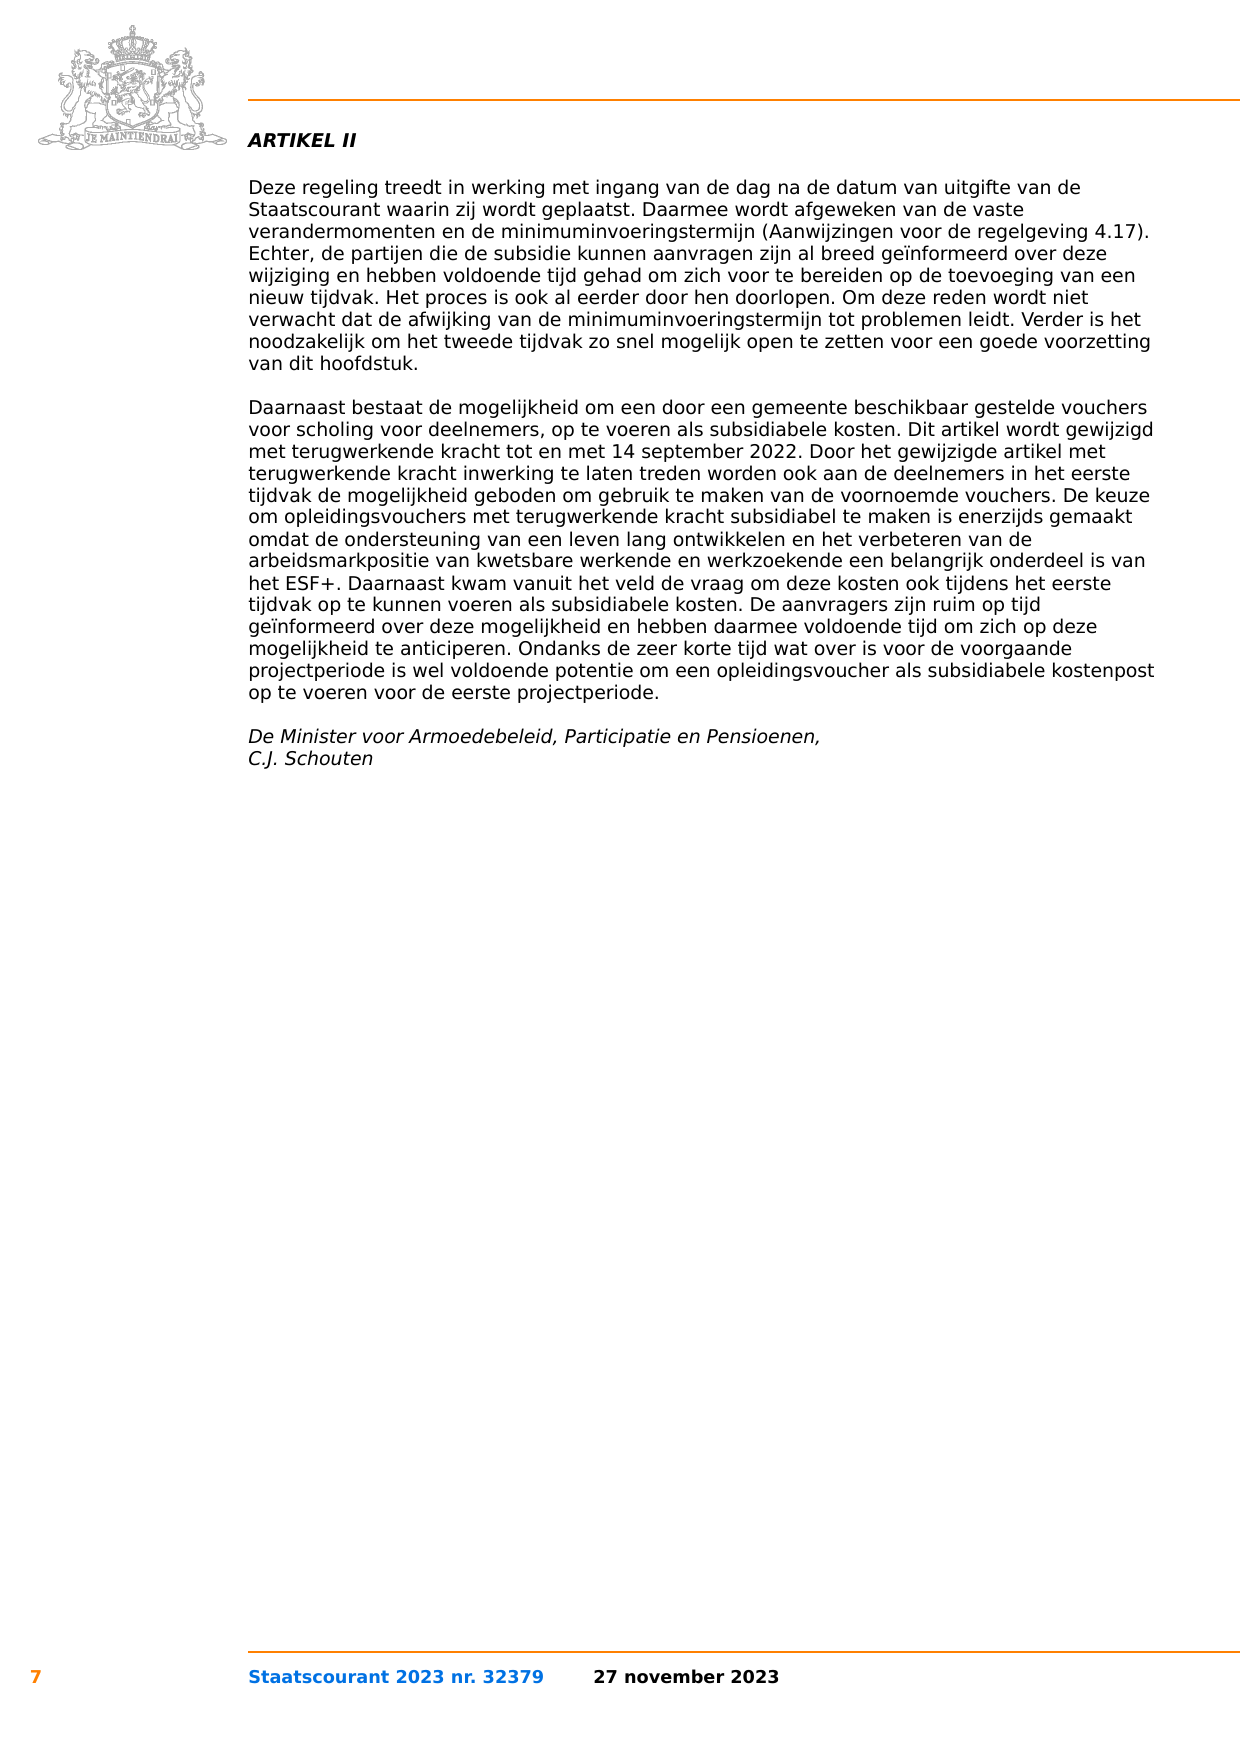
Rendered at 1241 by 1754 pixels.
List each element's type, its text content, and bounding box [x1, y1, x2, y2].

text Daarnaast bestaat de mogelijkheid om een door een gemeente beschikbaar gestelde vouchers voor scholing voor deelnemers, op te voeren als subsidiabele kosten. Dit artikel wordt gewijzigd met terugwerkende kracht tot en met 14 september 2022. Door het gewijzigde artikel met terugwerkende kracht inwerking te laten treden worden ook aan de deelnemers in het eerste tijdvak de mogelijkheid geboden om gebruik te maken van de voornoemde vouchers. De keuze om opleidingsvouchers met terugwerkende kracht subsidiabel te maken is enerzijds gemaakt omdat de ondersteuning van een leven lang ontwikkelen en het verbeteren van de arbeidsmarkpositie van kwetsbare werkende en werkzoekende een belangrijk onderdeel is van het ESF+. Daarnaast kwam vanuit het veld de vraag om deze kosten ook tijdens het eerste tijdvak op te kunnen voeren als subsidiabele kosten. De aanvragers zijn ruim op tijd geïnformeerd over deze mogelijkheid en hebben daarmee voldoende tijd om zich op deze mogelijkheid te anticiperen. Ondanks de zeer korte tijd wat over is voor de voorgaande projectperiode is wel voldoende potentie om een opleidingsvoucher als subsidiabele kostenpost op te voeren voor de eerste projectperiode. [248, 397, 1163, 704]
picture [38, 25, 227, 150]
text De Minister voor Armoedebeleid, Participatie en Pensioenen, C.J. Schouten [248, 726, 1163, 770]
subtitle ARTIKEL II [248, 130, 1163, 152]
text Deze regeling treedt in werking met ingang van de dag na de datum van uitgifte van de Staatscourant waarin zij wordt geplaatst. Daarmee wordt afgeweken van de vaste verandermomenten en de minimuminvoeringstermijn (Aanwijzingen voor de regelgeving 4.17). Echter, de partijen die de subsidie kunnen aanvragen zijn al breed geïnformeerd over deze wijziging en hebben voldoende tijd gehad om zich voor te bereiden op de toevoeging van een nieuw tijdvak. Het proces is ook al eerder door hen doorlopen. Om deze reden wordt niet verwacht dat de afwijking van de minimuminvoeringstermijn tot problemen leidt. Verder is het noodzakelijk om het tweede tijdvak zo snel mogelijk open te zetten voor een goede voorzetting van dit hoofdstuk. [248, 177, 1163, 375]
